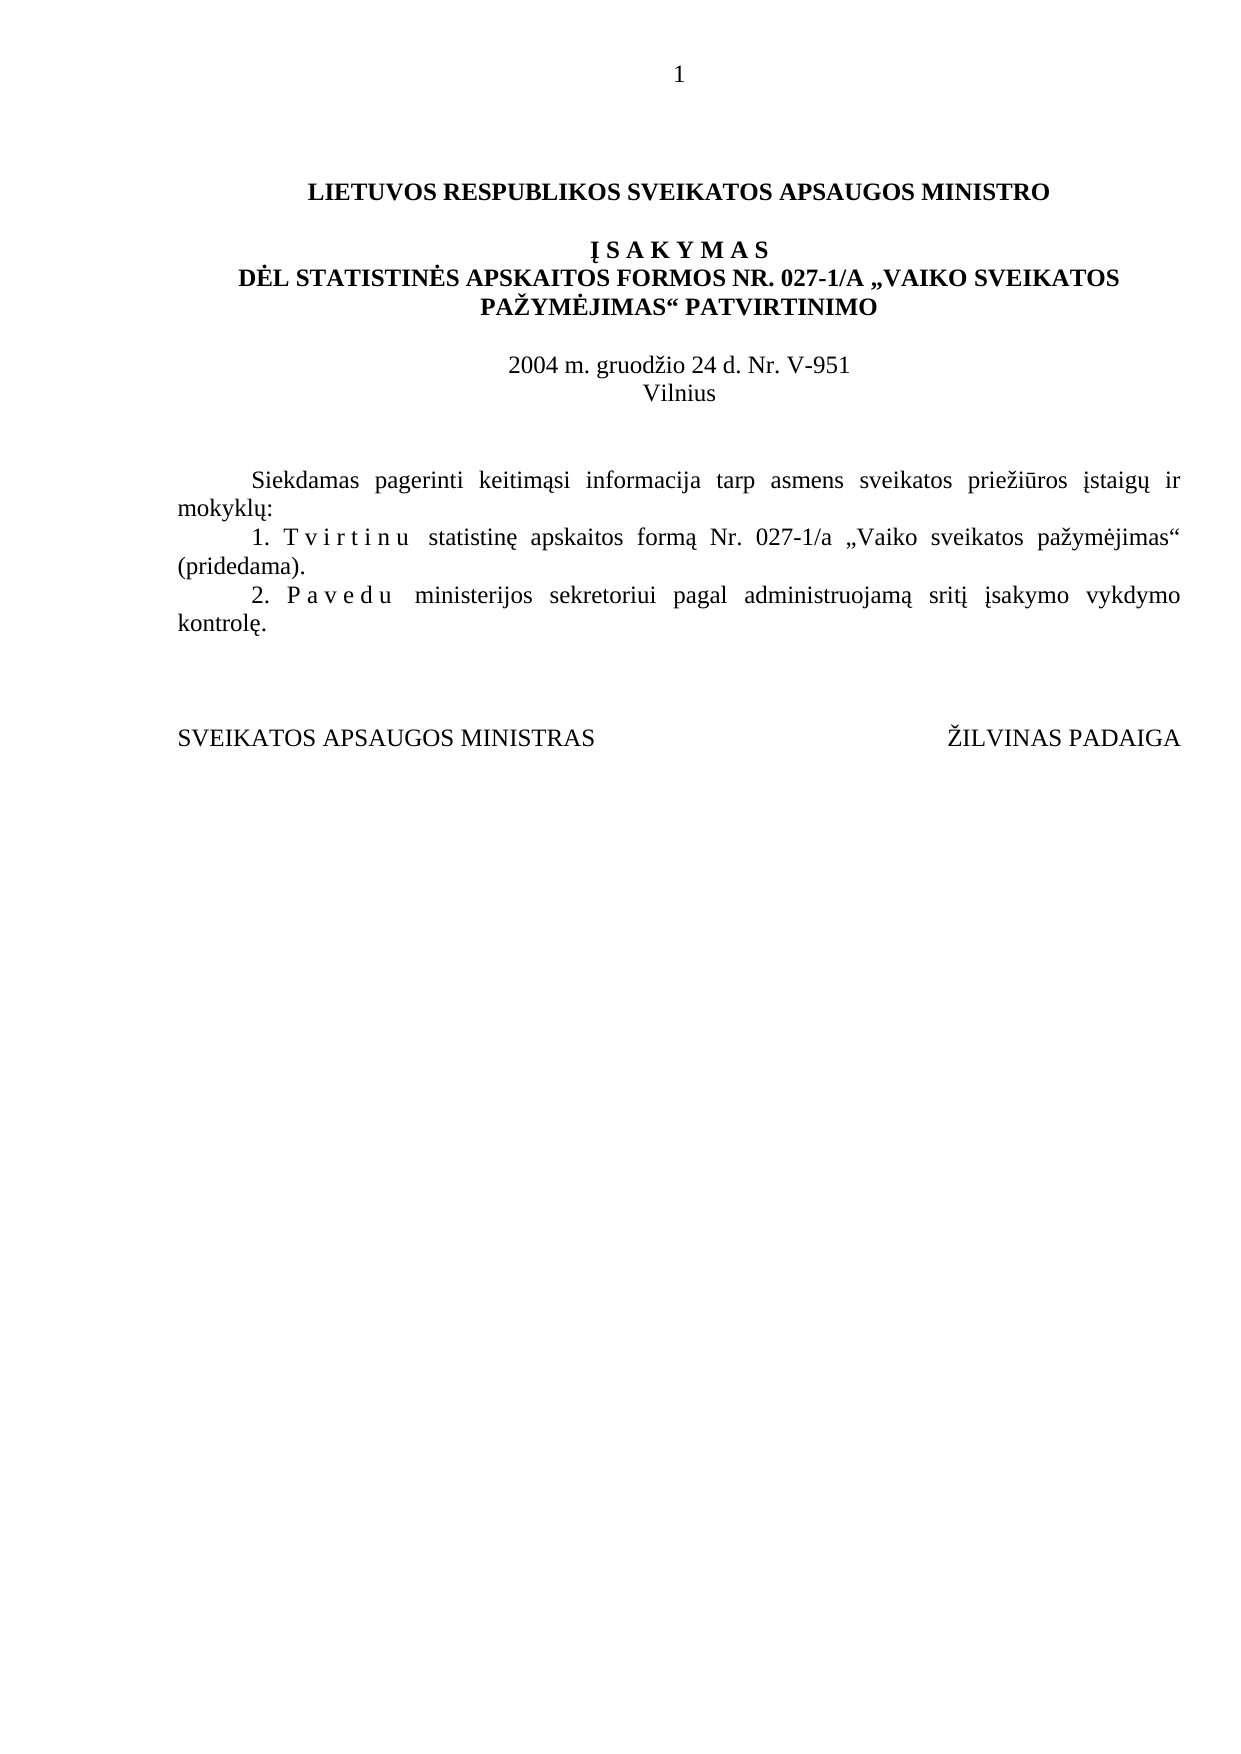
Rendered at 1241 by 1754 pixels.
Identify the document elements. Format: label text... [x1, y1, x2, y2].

text LIETUVOS RESPUBLIKOS SVEIKATOS APSAUGOS MINISTRO [177, 177, 1181, 206]
text 2. Pavedu ministerijos sekretoriui pagal administruojamą sritį įsakymo vykdymo kontrolę. [177, 580, 1181, 637]
text DĖL STATISTINĖS APSKAITOS FORMOS NR. 027-1/A „VAIKO SVEIKATOS PAŽYMĖJIMAS“ PATVIRTINIMO [177, 263, 1181, 321]
text 2004 m. gruodžio 24 d. Nr. V-951 [177, 350, 1181, 378]
text SVEIKATOS APSAUGOS MINISTRAS ŽILVINAS PADAIGA [177, 723, 1181, 752]
text Vilnius [177, 378, 1181, 407]
text 1. Tvirtinu statistinę apskaitos formą Nr. 027-1/a „Vaiko sveikatos pažymėjimas“ (pridedama). [177, 522, 1181, 580]
text Į S A K Y M A S [177, 235, 1181, 263]
text Siekdamas pagerinti keitimąsi informacija tarp asmens sveikatos priežiūros įstaigų ir mokyklų: [177, 465, 1181, 522]
